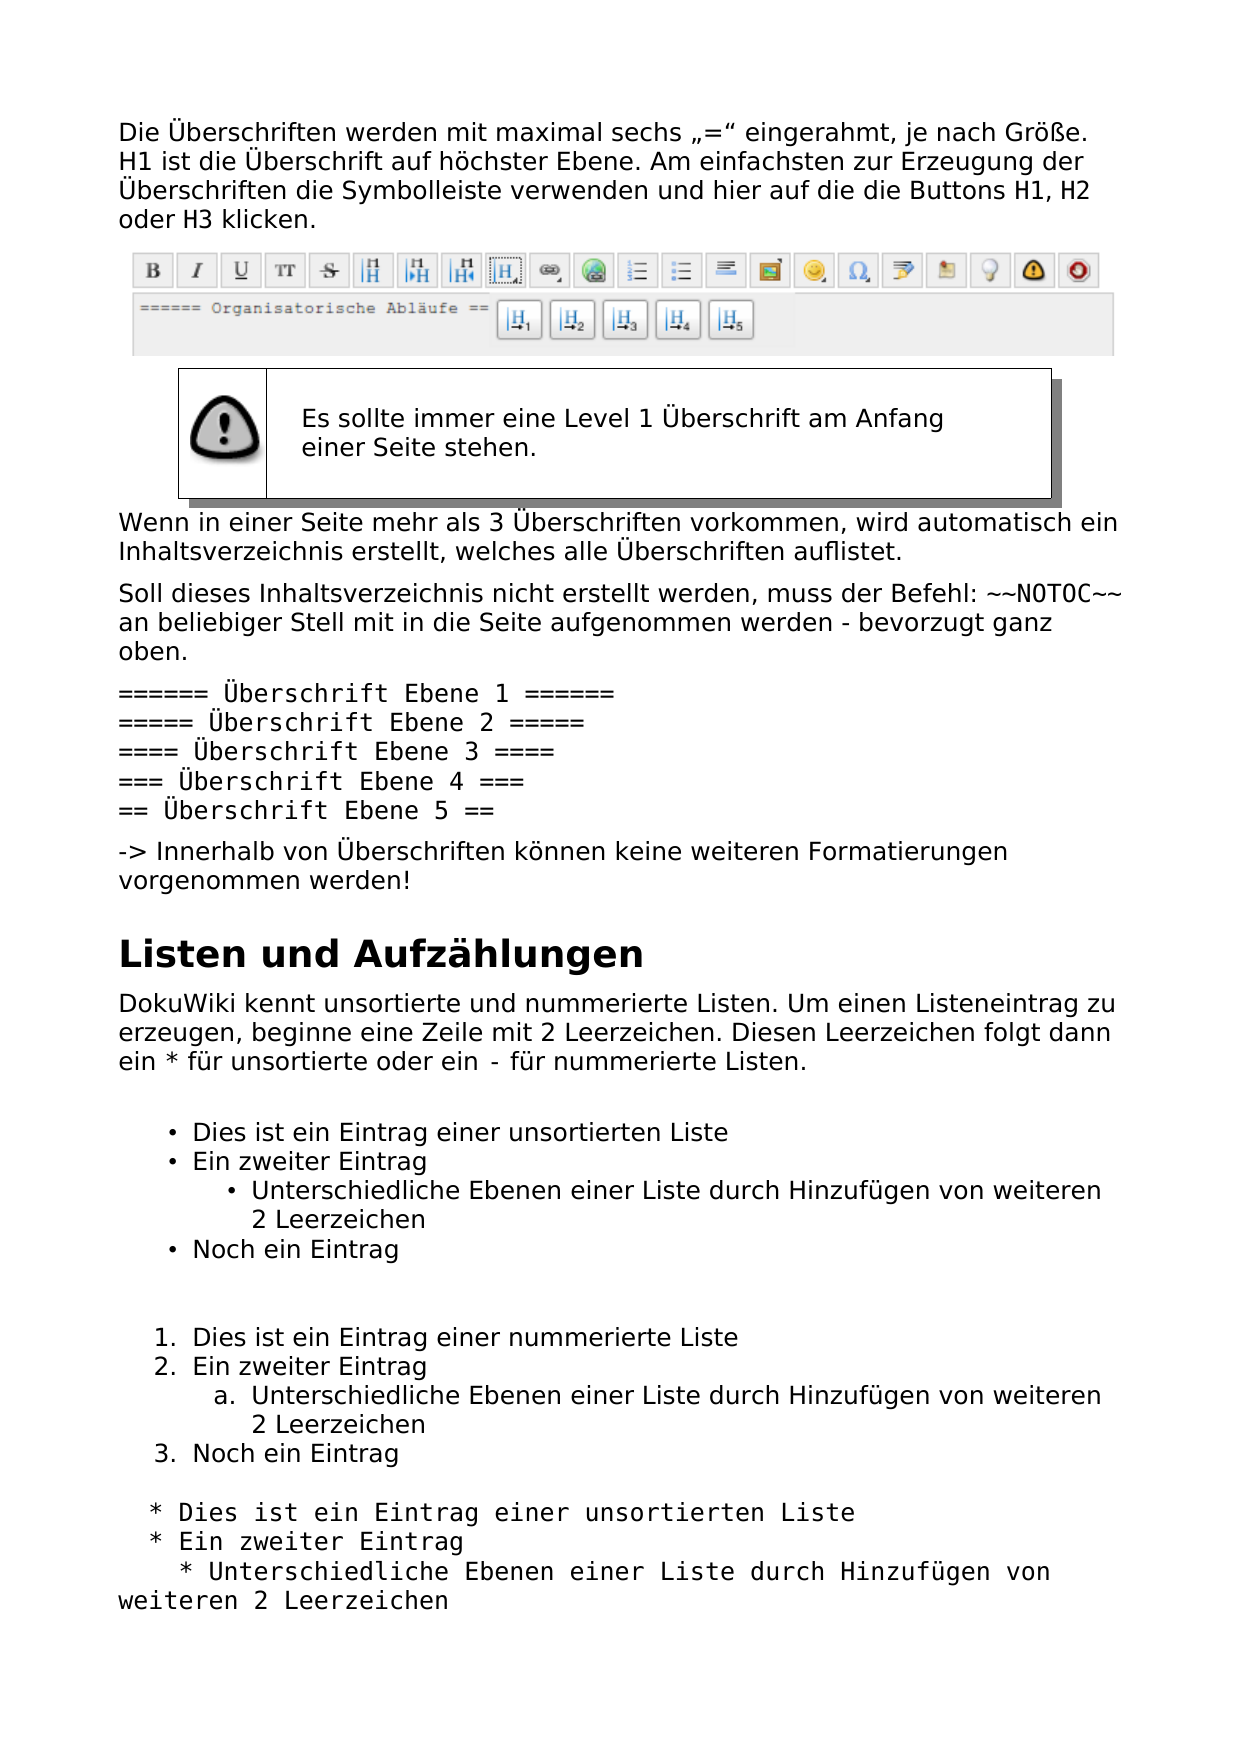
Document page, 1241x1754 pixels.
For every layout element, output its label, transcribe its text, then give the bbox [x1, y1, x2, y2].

list Noch ein Eintrag [177, 1235, 1122, 1264]
table_header [179, 369, 266, 498]
text Wenn in einer Seite mehr als 3 Überschriften vorkommen, wird automatisch ein Inhaltsverzeichnis erstellt, welches alle Überschriften auflistet. [118, 508, 1122, 567]
list Ein zweiter Eintrag [177, 1147, 1122, 1177]
list Dies ist ein Eintrag einer nummerierte Liste [177, 1323, 1122, 1352]
list Unterschiedliche Ebenen einer Liste durch Hinzufügen von weiteren 2 Leerzeichen [236, 1177, 1122, 1235]
list Dies ist ein Eintrag einer unsortierten Liste [177, 1118, 1122, 1147]
text Die Überschriften werden mit maximal sechs „=“ eingerahmt, je nach Größe. H1 ist die Überschrift auf höchster Ebene. Am einfachsten zur Erzeugung der Überschriften die Symbolleiste verwenden und hier auf die die Buttons H1, H2 oder H3 klicken. [118, 118, 1122, 235]
text -> Innerhalb von Überschriften können keine weiteren Formatierungen vorgenommen werden! [118, 837, 1122, 895]
text * Dies ist ein Eintrag einer unsortierten Liste * Ein zweiter Eintrag * Unterschiedliche Ebenen einer Liste durch Hinzufügen von weiteren 2 Leerzeichen [118, 1498, 1122, 1615]
text ====== Überschrift Ebene 1 ====== ===== Überschrift Ebene 2 ===== ==== Überschrift Ebene 3 ==== === Überschrift Ebene 4 === == Überschrift Ebene 5 == [118, 679, 1122, 825]
text DokuWiki kennt unsortierte und nummerierte Listen. Um einen Listeneintrag zu erzeugen, beginne eine Zeile mit 2 Leerzeichen. Diesen Leerzeichen folgt dann ein * für unsortierte oder ein - für nummerierte Listen. [118, 989, 1122, 1076]
list Ein zweiter Eintrag [177, 1352, 1122, 1381]
table_header Es sollte immer eine Level 1 Überschrift am Anfang einer Seite stehen. [267, 369, 1051, 498]
text Soll dieses Inhaltsverzeichnis nicht erstellt werden, muss der Befehl: ~~NOTOC~~ an beliebiger Stell mit in die Seite aufgenommen werden - bevorzugt ganz oben. [118, 579, 1122, 667]
list Unterschiedliche Ebenen einer Liste durch Hinzufügen von weiteren 2 Leerzeichen [236, 1381, 1122, 1440]
picture [190, 392, 266, 467]
list Noch ein Eintrag [177, 1440, 1122, 1469]
picture [118, 247, 1123, 356]
subtitle Listen und Aufzählungen [118, 933, 1122, 976]
